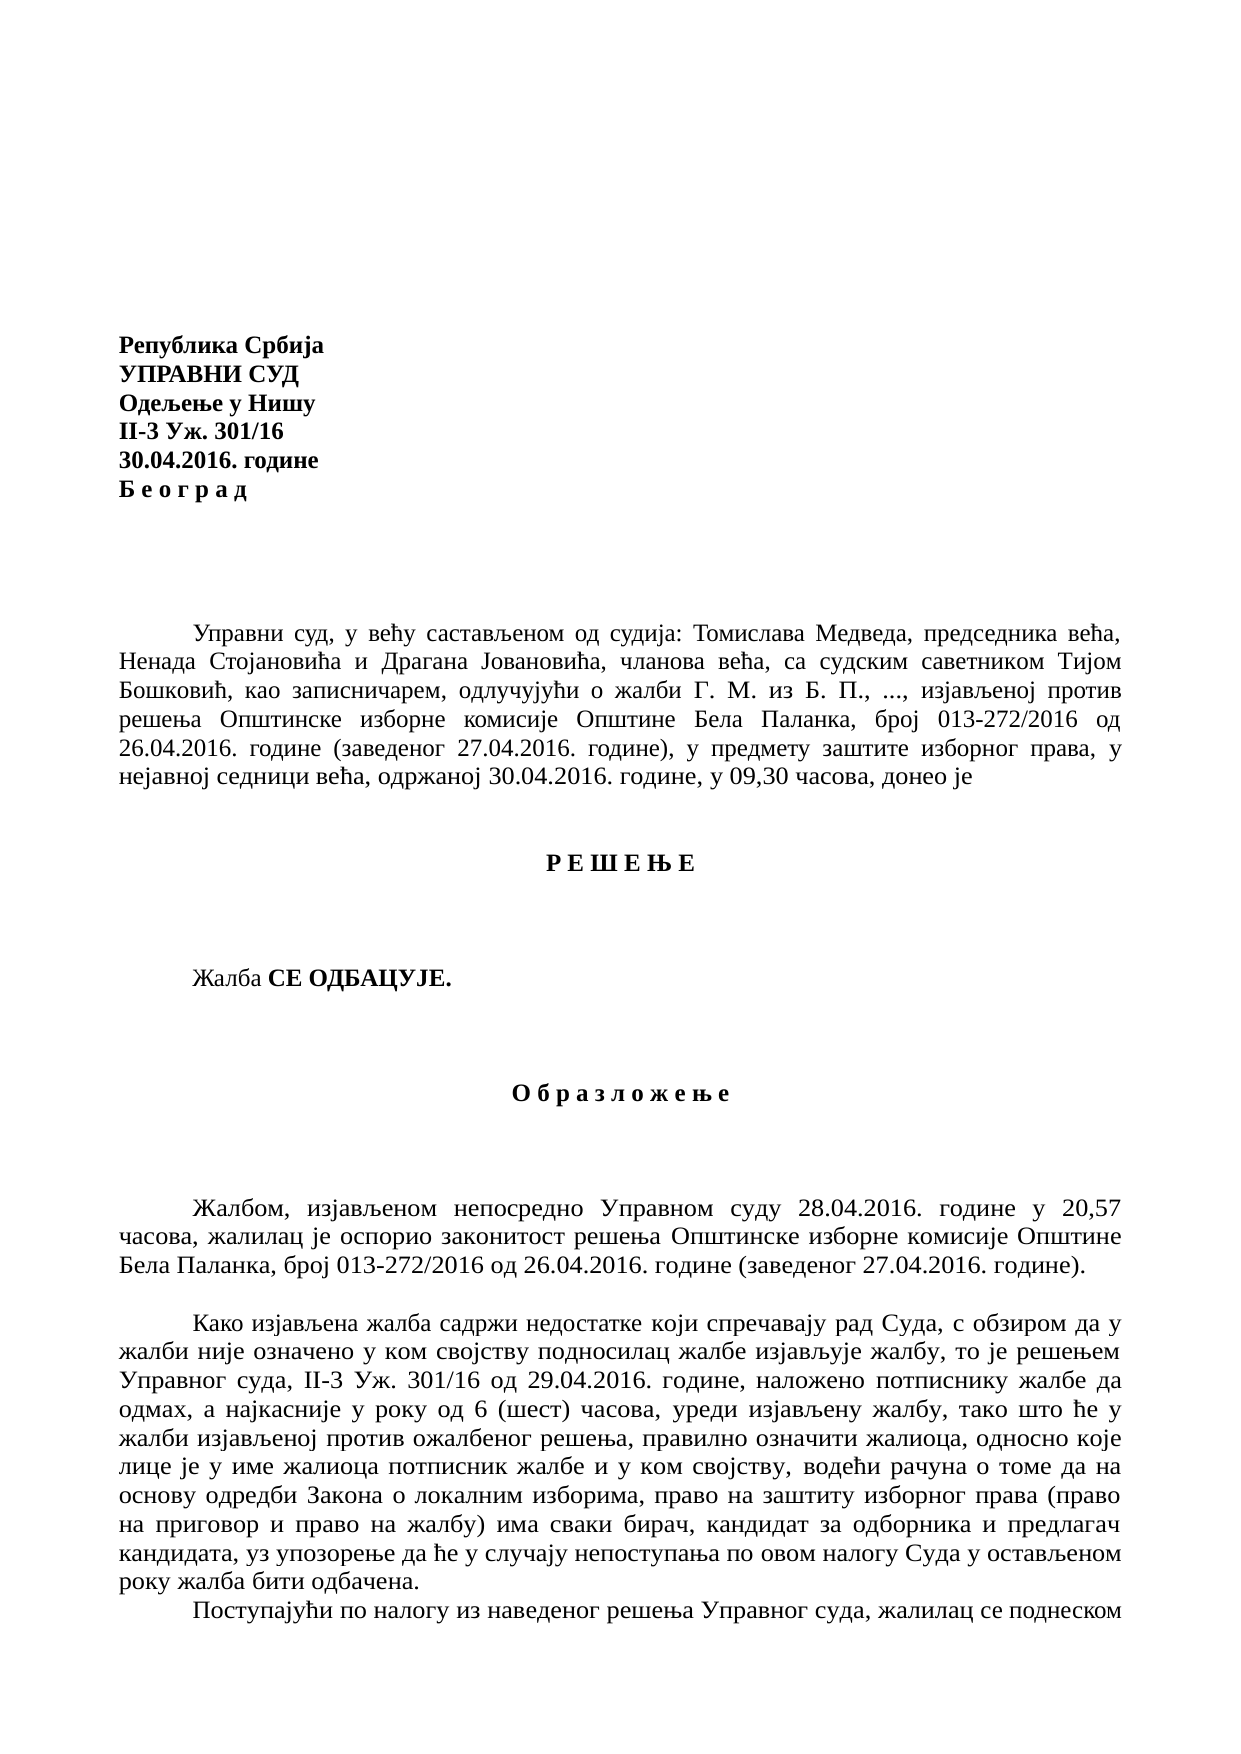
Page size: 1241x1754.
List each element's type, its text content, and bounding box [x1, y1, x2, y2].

text О б р а з л о ж е њ е [118, 1078, 1122, 1106]
text Жалбом, изјављеном непосредно Управном суду 28.04.2016. године у 20,57 часова, жалилац је оспорио законитост решења Општинске изборне комисије Општине Бела Паланка, број 013-272/2016 од 26.04.2016. године (заведеног 27.04.2016. године). [118, 1193, 1122, 1279]
text 30.04.2016. године [118, 445, 1122, 474]
text Поступајући по налогу из наведеног решења Управног суда, жалилац се поднеском [118, 1595, 1122, 1624]
text Р Е Ш Е Њ Е [118, 848, 1122, 876]
text УПРАВНИ СУД [118, 359, 1122, 388]
text Б е о г р а д [118, 474, 1122, 503]
text Одељење у Нишу [118, 388, 1122, 416]
text Жалба СЕ ОДБАЦУЈЕ. [118, 963, 1122, 991]
text Република Србија [118, 118, 1122, 359]
text II-3 Уж. 301/16 [118, 416, 1122, 445]
text Управни суд, у већу састављеном од судија: Томислава Медведа, председника већа, Ненада Стојановића и Драгана Јовановића, чланова већа, са судским саветником Тијом Бошковић, као записничарем, одлучујући о жалби Г. М. из Б. П., ..., изјављеној против решења Општинске изборне комисије Општине Бела Паланка, број 013-272/2016 од 26.04.2016. године (заведеног 27.04.2016. године), у предмету заштите изборног права, у нејавној седници већа, одржаној 30.04.2016. године, у 09,30 часова, донео је [118, 618, 1122, 790]
text Како изјављена жалба садржи недостатке који спречавају рад Суда, с обзиром да у жалби није означено у ком својству подносилац жалбе изјављује жалбу, то је решењем Управног суда, II-3 Уж. 301/16 од 29.04.2016. године, наложено потписнику жалбе да одмах, а најкасније у року од 6 (шест) часова, уреди изјављену жалбу, тако што ће у жалби изјављеној против ожалбеног решења, правилно означити жалиоца, односно које лице је у име жалиоца потписник жалбе и у ком својству, водећи рачуна о томе да на основу одредби Закона о локалним изборима, право на заштиту изборног права (право на приговор и право на жалбу) има сваки бирач, кандидат за одборника и предлагач кандидата, уз упозорење да ће у случају непоступања по овом налогу Суда у остављеном року жалба бити одбачена. [118, 1308, 1122, 1595]
